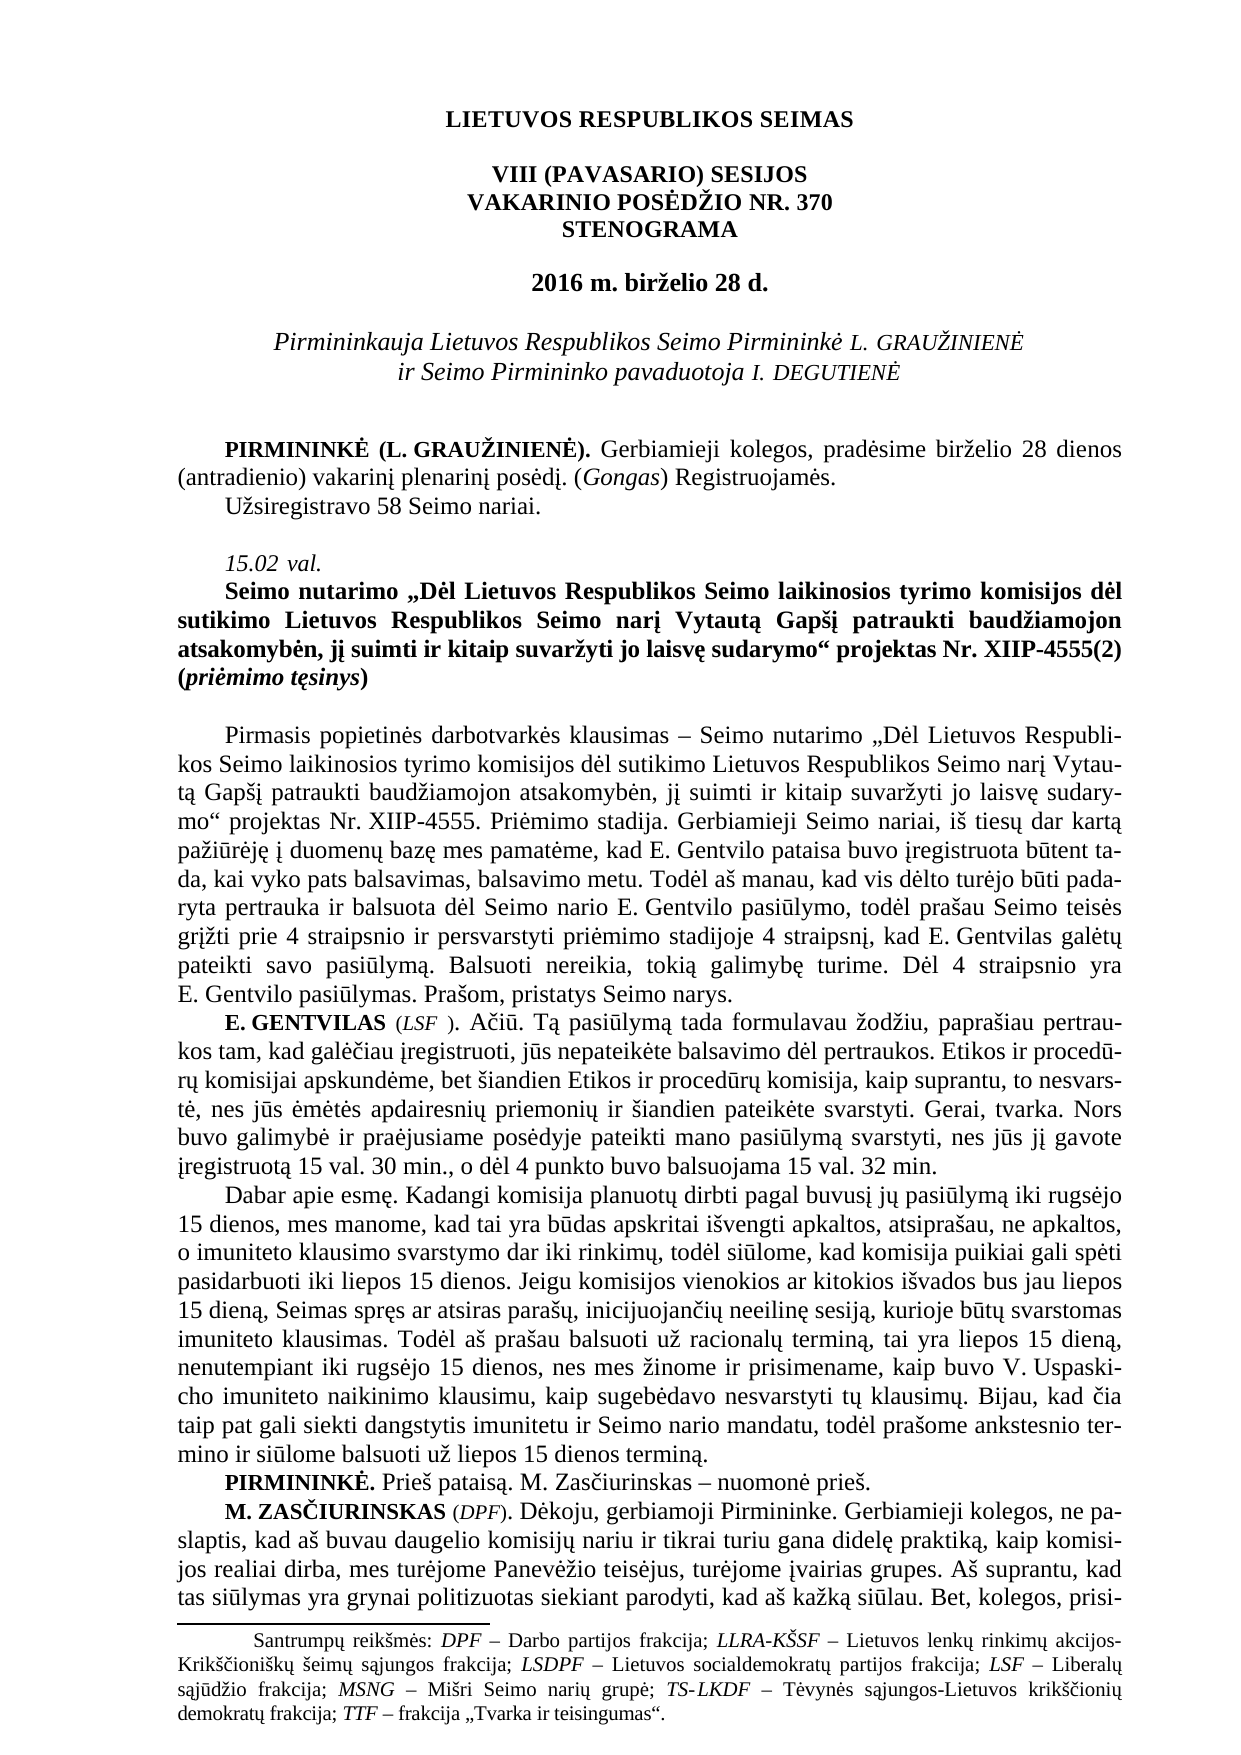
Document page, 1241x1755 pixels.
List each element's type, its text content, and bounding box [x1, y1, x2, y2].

title LIETUVOS RESPUBLIKOS SEIMAS [177, 105, 1122, 132]
text PIRMININKĖ. Prieš pa­tai­są. M. Zas­čiu­rins­kas – nuo­mo­nė prieš. [177, 1467, 1122, 1496]
text Santrumpų reikšmės: DPF – Darbo partij­os frakcija; LLRA-KŠSF – Lietuvos lenkų rinkimų akcijos-Krikščioniškų šeimų sąjungos frakcija; LSDPF – Lietuvos social­demokratų partijos frakcija; LSF – Liberalų sąjūdžio frakcija; MSNG – Mišri Seimo narių grupė; TS‑LKDF – Tėvynės sąjungos-Lietuvos krikščionių demokratų frakcija; TTF – frakcija „Tvarka ir teisingumas“. [177, 1624, 1122, 1724]
title STENOGRAMA [177, 215, 1122, 243]
title VAKARINIO posėdžio NR. 370 [177, 187, 1122, 215]
text Sei­mo nu­ta­ri­mo „Dėl Lie­tu­vos Res­pub­li­kos Sei­mo lai­ki­no­sios ty­ri­mo ko­mi­si­jos dėl su­ti­ki­mo Lie­tu­vos Res­pub­li­kos Sei­mo na­rį Vy­tau­tą Gap­šį pa­trauk­ti bau­džia­mo­jon atsako­my­bėn, jį su­im­ti ir ki­taip su­var­žy­ti jo lais­vę su­da­ry­mo“ pro­jek­tas Nr. XIIP-4555(2) (pri­ėmi­mo tę­si­nys) [177, 576, 1122, 691]
text Už­si­re­gist­ra­vo 58 Sei­mo na­riai. [177, 491, 1122, 520]
text M. ZASČIURINSKAS (DPF). Dė­ko­ju, ger­bia­mo­ji Pir­mi­nin­ke. Ger­bia­mie­ji ko­le­gos, ne pa­slap­tis, kad aš bu­vau dau­ge­lio ko­mi­si­jų na­riu ir tik­rai tu­riu ga­na di­de­lę prak­ti­ką, kaip ko­mi­si­jos re­a­liai dir­ba, mes tu­rė­jo­me Pa­ne­vė­žio tei­sė­jus, tu­rė­jo­me įvai­rias gru­pes. Aš su­pran­tu, kad tas siū­ly­mas yra gry­nai po­li­ti­zuo­tas sie­kiant pa­ro­dy­ti, kad aš kaž­ką siū­lau. Bet, ko­le­gos, pri­si­ [177, 1496, 1122, 1611]
text Pirmininkauja Lietuvos Respublikos Seimo Pirmininkė L. GRAUŽINIENĖ ir Seimo Pirmininko pavaduotoja I. DEGUTIENĖ [177, 326, 1122, 386]
text E. GENTVILAS (LSF). Ačiū. Tą pa­siū­ly­mą ta­da for­mu­la­vau žo­džiu, pa­pra­šiau per­trau­kos tam, kad ga­lė­čiau įre­gist­ruo­ti, jūs ne­pa­tei­kė­te bal­sa­vi­mo dėl per­trau­kos. Eti­kos ir pro­ce­dū­rų ko­mi­si­jai ap­skun­dė­me, bet šian­dien Eti­kos ir pro­ce­dū­rų ko­mi­si­ja, kaip su­pran­tu, to ne­svars­tė, nes jūs ėmė­tės ap­dai­res­nių prie­mo­nių ir šian­dien pa­tei­kė­te svars­ty­ti. Ge­rai, tvar­ka. Nors bu­vo ga­li­my­bė ir pra­ėju­sia­me po­sė­dy­je pa­teik­ti ma­no pa­siū­ly­mą svars­ty­ti, nes jūs jį ga­vo­te įre­gist­ruo­tą 15 val. 30 min., o dėl 4 punk­to bu­vo bal­suo­ja­ma 15 val. 32 min. [177, 1007, 1122, 1180]
text Da­bar apie es­mę. Ka­dan­gi ko­mi­si­ja pla­nuo­tų dirb­ti pa­gal bu­vu­sį jų pa­siū­ly­mą iki rug­sė­jo 15 die­nos, mes ma­no­me, kad tai yra bū­das ap­skri­tai iš­veng­ti ap­kal­tos, at­si­pra­šau, ne ap­kal­tos, o imu­ni­te­to klau­si­mo svars­ty­mo dar iki rin­ki­mų, to­dėl siū­lo­me, kad ko­mi­si­ja pui­kiai ga­li spė­ti pa­si­dar­buo­ti iki lie­pos 15 die­nos. Jei­gu ko­mi­si­jos vie­no­kios ar ki­to­kios iš­va­dos bus jau lie­pos 15 die­ną, Sei­mas spręs ar at­si­ras pa­ra­šų, ini­ci­juo­jan­čių ne­ei­li­nę se­si­ją, ku­rio­je bū­tų svars­to­mas imu­ni­te­to klau­si­mas. To­dėl aš pra­šau bal­suo­ti už ra­cio­na­lų ter­mi­ną, tai yra lie­pos 15 die­ną, ne­nu­tem­piant iki rug­sė­jo 15 die­nos, nes mes ži­no­me ir pri­si­me­na­me, kaip bu­vo V. Us­pas­ki­cho imu­ni­te­to nai­ki­ni­mo klau­si­mu, kaip su­ge­bė­da­vo ne­svars­ty­ti tų klau­si­mų. Bi­jau, kad čia taip pat ga­li siek­ti dangs­ty­tis imu­ni­te­tu ir Sei­mo na­rio man­da­tu, to­dėl pra­šo­me anks­tes­nio ter­mi­no ir siū­lo­me bal­suo­ti už lie­pos 15 die­nos ter­mi­ną. [177, 1180, 1122, 1467]
text Pir­ma­sis po­pie­ti­nės dar­bo­tvarkės klau­si­mas – Sei­mo nu­ta­ri­mo „Dėl Lie­tu­vos Res­pub­li­kos Sei­mo lai­ki­no­sios ty­ri­mo ko­mi­si­jos dėl su­ti­ki­mo Lie­tu­vos Res­pub­li­kos Sei­mo na­rį Vy­tau­tą Gap­šį pa­trauk­ti bau­džia­mo­jon at­sa­ko­my­bėn, jį su­im­ti ir ki­taip su­var­žy­ti jo lais­vę su­da­ry­mo“ pro­jek­tas Nr. XIIP-4555. Pri­ėmi­mo sta­di­ja. Ger­bia­mie­ji Sei­mo na­riai, iš tie­sų dar kar­tą pa­žiū­rė­ję į duo­me­nų ba­zę mes pa­ma­tė­me, kad E. Gent­vi­lo pa­tai­sa bu­vo įre­gist­ruo­ta bū­tent ta­da, kai vy­ko pats bal­sa­vi­mas, bal­sa­vi­mo me­tu. To­dėl aš ma­nau, kad vis dėl­to tu­rė­jo bū­ti pa­da­ry­ta per­trau­ka ir bal­suo­ta dėl Sei­mo na­rio E. Gent­vi­lo pa­siū­ly­mo, to­dėl pra­šau Sei­mo tei­sės grįž­ti prie 4 straips­nio ir per­svars­ty­ti pri­ėmi­mo sta­di­jo­je 4 straips­nį, kad E. Gent­vi­las ga­lė­tų pa­teik­ti sa­vo pa­siū­ly­mą. Bal­suo­ti ne­rei­kia, to­kią ga­li­my­bę tu­ri­me. Dėl 4 straips­nio yra E. Gent­vi­lo pa­siū­ly­mas. Pra­šom, pri­sta­tys Sei­mo na­rys. [177, 720, 1122, 1007]
title VIII (PAVASARIO) SESIJOS [177, 160, 1122, 187]
text 15.02 val. [224, 549, 1122, 576]
text 2016 m. birželio 28 d. [177, 267, 1122, 297]
text PIRMININKĖ (L. GRAUŽINIENĖ). Ger­bia­mie­ji ko­le­gos, pra­dė­si­me bir­že­lio 28 die­nos (ant­ra­die­nio) va­ka­ri­nį ple­na­ri­nį po­sė­dį. (Gon­gas) Re­gist­ruo­ja­mės. [177, 434, 1122, 491]
